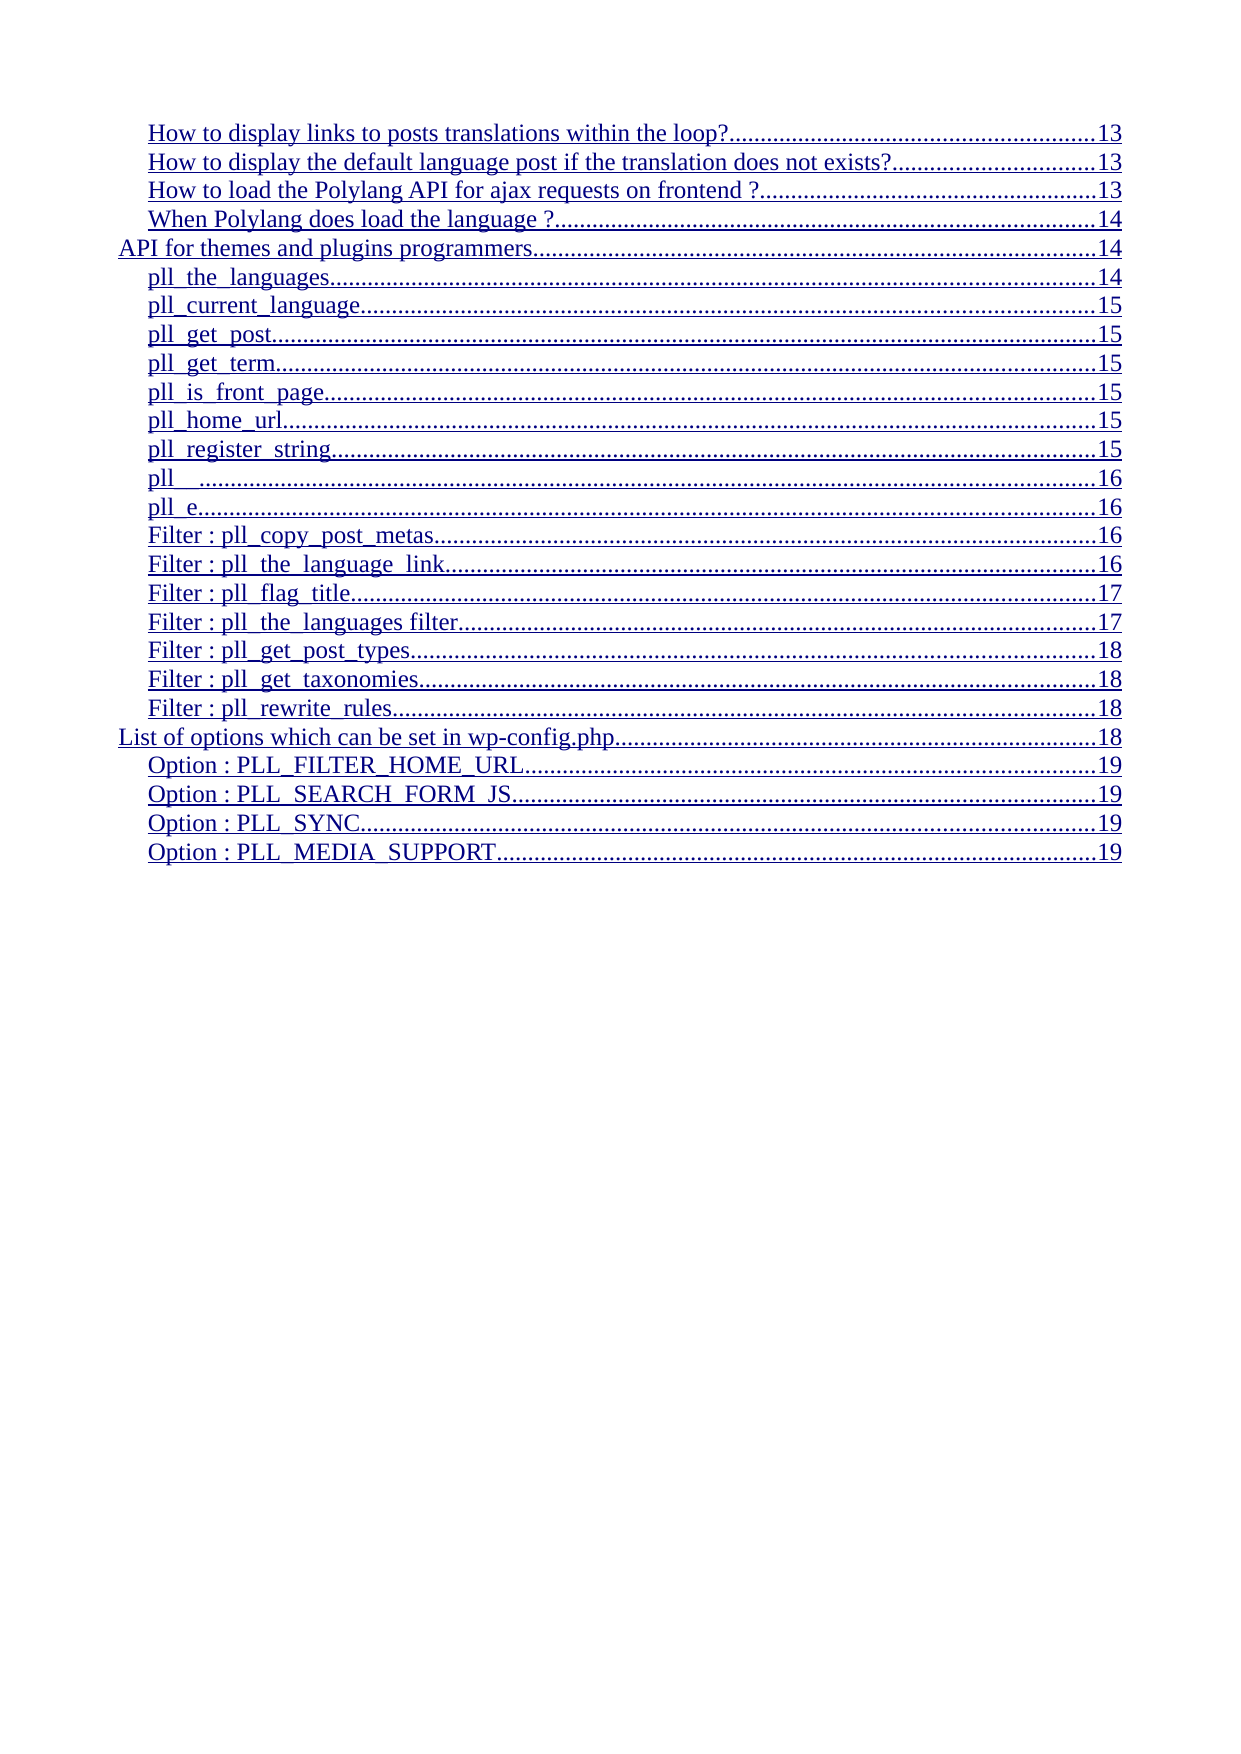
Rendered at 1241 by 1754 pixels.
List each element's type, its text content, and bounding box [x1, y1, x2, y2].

text Option : PLL_MEDIA_SUPPORT 19 [148, 837, 1122, 862]
text How to display links to posts translations within the loop? 13 [148, 118, 1122, 143]
text pll_e 16 [148, 492, 1122, 517]
text When Polylang does load the language ? 14 [148, 204, 1122, 229]
text pll_get_term 15 [148, 348, 1122, 373]
text Filter : pll_get_post_types 18 [148, 636, 1122, 661]
text Filter : pll_the_language_link 16 [148, 549, 1122, 574]
text pll_is_front_page 15 [148, 377, 1122, 402]
text pll_get_post 15 [148, 319, 1122, 344]
text Option : PLL_SEARCH_FORM_JS 19 [148, 779, 1122, 804]
text List of options which can be set in wp-config.php 18 [118, 722, 1122, 747]
text pll_the_languages 14 [148, 262, 1122, 287]
text pll_current_language 15 [148, 291, 1122, 316]
text How to load the Polylang API for ajax requests on frontend ? 13 [148, 176, 1122, 201]
text Filter : pll_flag_title 17 [148, 578, 1122, 603]
text Option : PLL_SYNC 19 [148, 808, 1122, 833]
text API for themes and plugins programmers 14 [118, 233, 1122, 258]
text Filter : pll_get_taxonomies 18 [148, 664, 1122, 689]
text pll_register_string 15 [148, 434, 1122, 459]
text Filter : pll_copy_post_metas 16 [148, 521, 1122, 546]
text How to display the default language post if the translation does not exists? 13 [148, 147, 1122, 172]
text pll__ 16 [148, 463, 1122, 488]
text Filter : pll_the_languages filter 17 [148, 607, 1122, 632]
text Option : PLL_FILTER_HOME_URL 19 [148, 751, 1122, 776]
text Filter : pll_rewrite_rules 18 [148, 693, 1122, 718]
text pll_home_url 15 [148, 406, 1122, 431]
